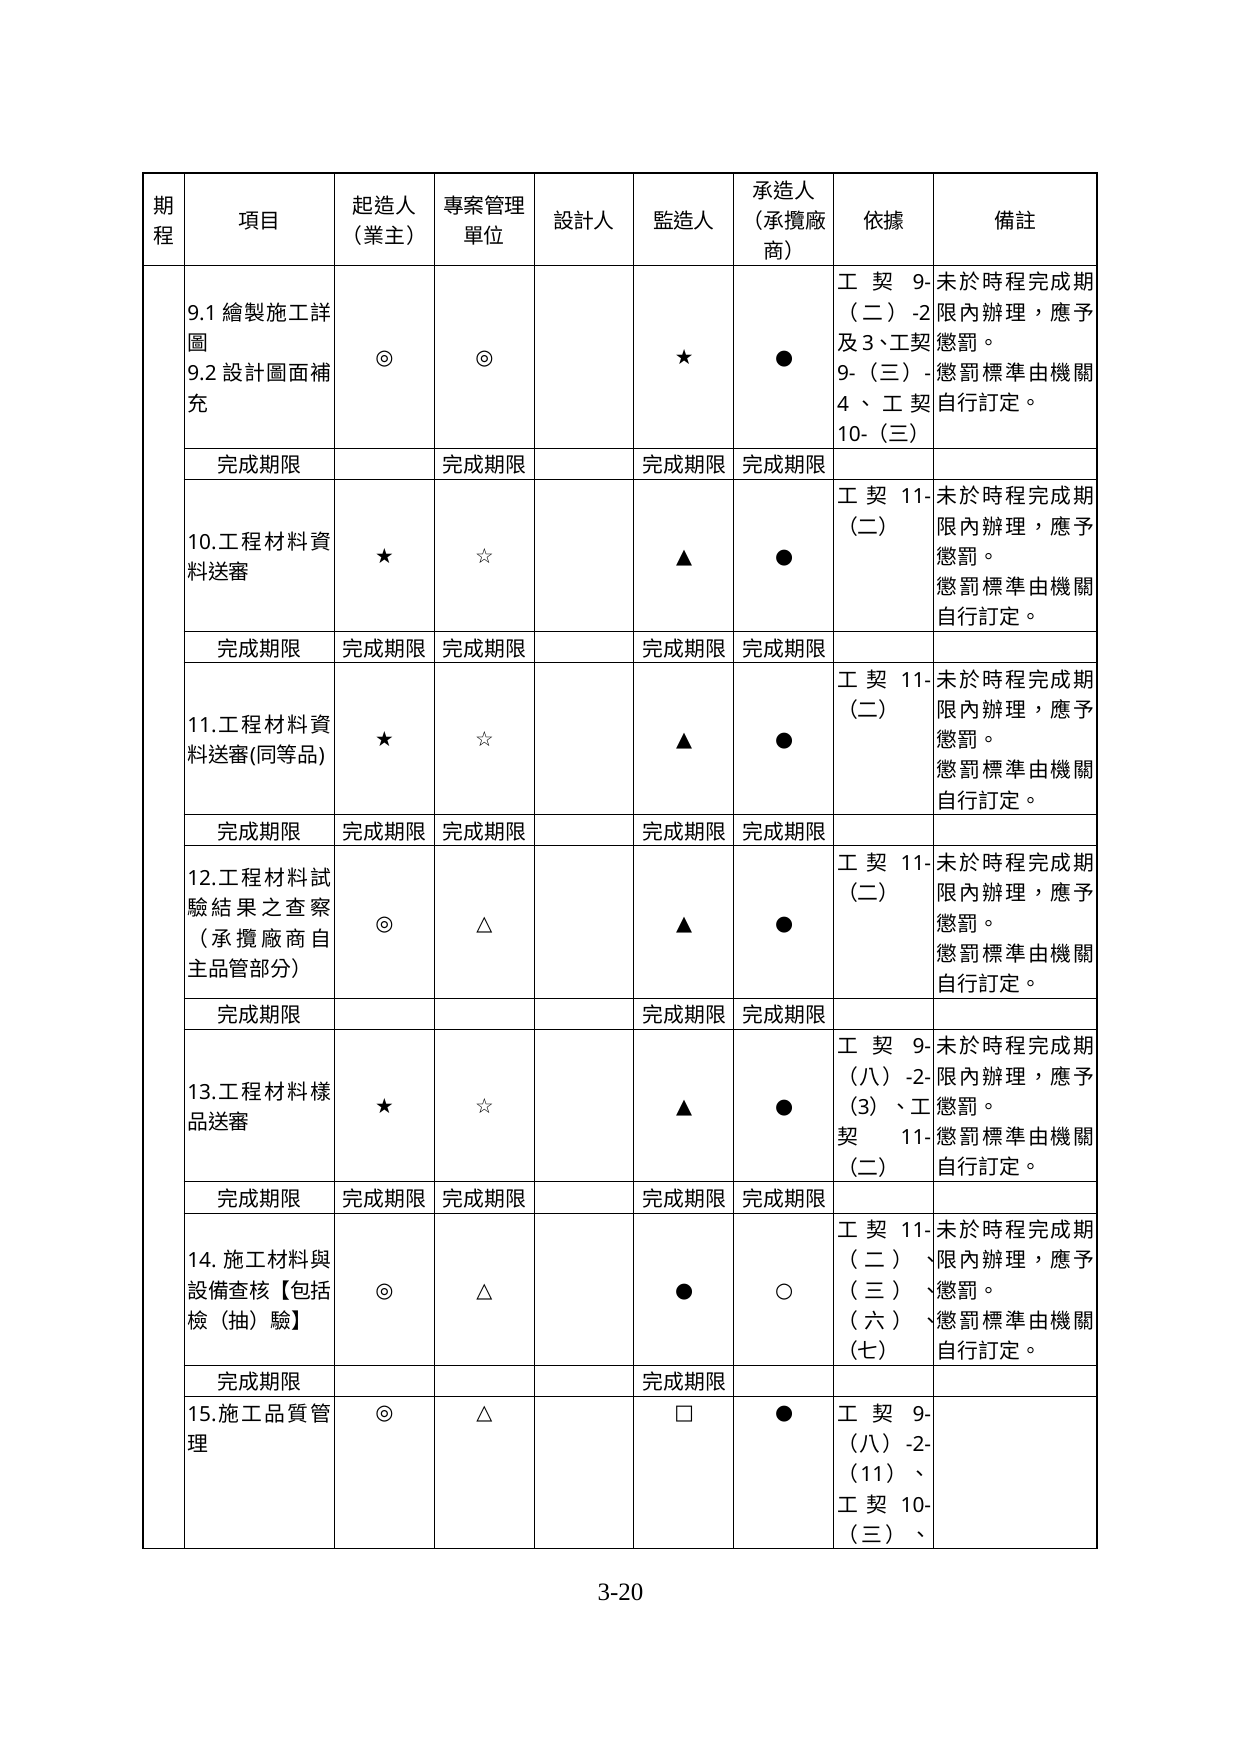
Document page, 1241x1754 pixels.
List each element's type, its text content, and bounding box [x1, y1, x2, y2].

table_cell □ [634, 1397, 733, 1548]
table_cell 完成期限 [335, 815, 434, 845]
table_cell 9.1繪製施工詳圖 9.2設計圖面補充 [185, 266, 334, 447]
table_cell [834, 449, 933, 479]
table_cell [734, 1366, 833, 1396]
table_cell ◎ [335, 1214, 434, 1364]
table_cell [934, 815, 1096, 845]
table_cell 完成期限 [335, 1182, 434, 1212]
table_cell [435, 1366, 534, 1396]
table_cell 未於時程完成期限內辦理，應予懲罰。 懲罰標準由機關自行訂定。 [934, 846, 1096, 997]
table_cell ◎ [335, 846, 434, 997]
table_cell [535, 1030, 633, 1181]
table_cell △ [435, 1397, 534, 1548]
table_cell 完成期限 [185, 1366, 334, 1396]
table_cell 完成期限 [734, 449, 833, 479]
table_cell 完成期限 [634, 632, 733, 662]
table_cell △ [435, 1214, 534, 1364]
table_cell ★ [335, 480, 434, 631]
table_cell [934, 1366, 1096, 1396]
table_cell 工契11-（二）、（三）、（六）、（七） [834, 1214, 933, 1364]
table_cell 完成期限 [435, 632, 534, 662]
table_cell [535, 480, 633, 631]
table_cell [535, 632, 633, 662]
table_cell [535, 1214, 633, 1364]
table_cell 完成期限 [734, 632, 833, 662]
table_cell 完成期限 [634, 815, 733, 845]
table_cell [535, 1397, 633, 1548]
table_cell 14. 施工材料與設備查核【包括檢（抽）驗】 [185, 1214, 334, 1364]
table_cell [934, 449, 1096, 479]
table_cell 工契11-（二） [834, 480, 933, 631]
table_cell ● [634, 1214, 733, 1364]
table_cell 完成期限 [634, 449, 733, 479]
table_cell △ [435, 846, 534, 997]
table_cell 完成期限 [634, 1366, 733, 1396]
table_cell [934, 632, 1096, 662]
table_cell [535, 1366, 633, 1396]
table_cell 完成期限 [734, 815, 833, 845]
table_cell ★ [335, 1030, 434, 1181]
table_cell 完成期限 [185, 449, 334, 479]
table_cell 工契11-（二） [834, 663, 933, 814]
table_cell [934, 1397, 1096, 1548]
table_header 項目 [185, 174, 334, 264]
table_cell 完成期限 [734, 1182, 833, 1212]
table_cell [535, 815, 633, 845]
table_cell 13.工程材料樣品送審 [185, 1030, 334, 1181]
table_cell 未於時程完成期限內辦理，應予懲罰。 懲罰標準由機關自行訂定。 [934, 1030, 1096, 1181]
table_cell [144, 266, 184, 1548]
table_cell [834, 632, 933, 662]
table_cell [335, 1366, 434, 1396]
table_cell [535, 846, 633, 997]
table_cell ● [734, 266, 833, 447]
table_cell [335, 999, 434, 1029]
table_cell 完成期限 [185, 999, 334, 1029]
table_cell [535, 663, 633, 814]
table_cell ▲ [634, 846, 733, 997]
table_cell 工契9-（八）-2-（3）、工契11-（二） [834, 1030, 933, 1181]
table_cell 完成期限 [185, 1182, 334, 1212]
table_header 監造人 [634, 174, 733, 264]
table_cell 11.工程材料資料送審(同等品) [185, 663, 334, 814]
table_cell ● [734, 1397, 833, 1548]
table_cell [834, 1182, 933, 1212]
table_header 設計人 [535, 174, 633, 264]
table_cell 完成期限 [435, 815, 534, 845]
table_cell 完成期限 [435, 1182, 534, 1212]
table_header 備註 [934, 174, 1096, 264]
table_cell ● [734, 846, 833, 997]
table_cell 完成期限 [185, 815, 334, 845]
table_cell 完成期限 [634, 999, 733, 1029]
table_cell ▲ [634, 663, 733, 814]
table_cell [834, 999, 933, 1029]
table_cell [834, 1366, 933, 1396]
table_cell 完成期限 [335, 632, 434, 662]
table_header 依據 [834, 174, 933, 264]
table_cell ● [734, 480, 833, 631]
table_cell 未於時程完成期限內辦理，應予懲罰。 懲罰標準由機關自行訂定。 [934, 1214, 1096, 1364]
table_cell ◎ [335, 266, 434, 447]
table_cell 未於時程完成期限內辦理，應予懲罰。 懲罰標準由機關自行訂定。 [934, 266, 1096, 447]
table_cell [435, 999, 534, 1029]
table_header 期程 [144, 174, 184, 264]
table_cell 完成期限 [185, 632, 334, 662]
table_cell 10.工程材料資料送審 [185, 480, 334, 631]
table_cell [934, 1182, 1096, 1212]
table_cell [535, 1182, 633, 1212]
table_cell ● [734, 1030, 833, 1181]
table_cell ☆ [435, 663, 534, 814]
table_cell ☆ [435, 480, 534, 631]
table_cell [535, 449, 633, 479]
table_cell 完成期限 [435, 449, 534, 479]
table_cell ◎ [435, 266, 534, 447]
table_cell 未於時程完成期限內辦理，應予懲罰。 懲罰標準由機關自行訂定。 [934, 480, 1096, 631]
table_cell ● [734, 663, 833, 814]
table_cell ◎ [335, 1397, 434, 1548]
table_cell 工契9-（二）-2及3、工契9-（三）-4、工契10-（三） [834, 266, 933, 447]
table_cell [535, 999, 633, 1029]
table_cell ☆ [435, 1030, 534, 1181]
table_cell ▲ [634, 480, 733, 631]
table_cell ○ [734, 1214, 833, 1364]
table_cell 完成期限 [634, 1182, 733, 1212]
table_cell [834, 815, 933, 845]
table_cell 工契9-（八）-2-（11）、工契10-（三）、 [834, 1397, 933, 1548]
table_cell 完成期限 [734, 999, 833, 1029]
table_cell ★ [634, 266, 733, 447]
table_header 承造人（承攬廠商） [734, 174, 833, 264]
table_cell 工契11-（二） [834, 846, 933, 997]
table_header 起造人（業主） [335, 174, 434, 264]
table_cell 未於時程完成期限內辦理，應予懲罰。 懲罰標準由機關自行訂定。 [934, 663, 1096, 814]
table_cell [335, 449, 434, 479]
table_cell [934, 999, 1096, 1029]
table_cell ★ [335, 663, 434, 814]
table_cell ▲ [634, 1030, 733, 1181]
table_cell 12.工程材料試驗結果之查察（承攬廠商自主品管部分） [185, 846, 334, 997]
table_cell 15.施工品質管理 [185, 1397, 334, 1548]
table_header 專案管理單位 [435, 174, 534, 264]
table_cell [535, 266, 633, 447]
